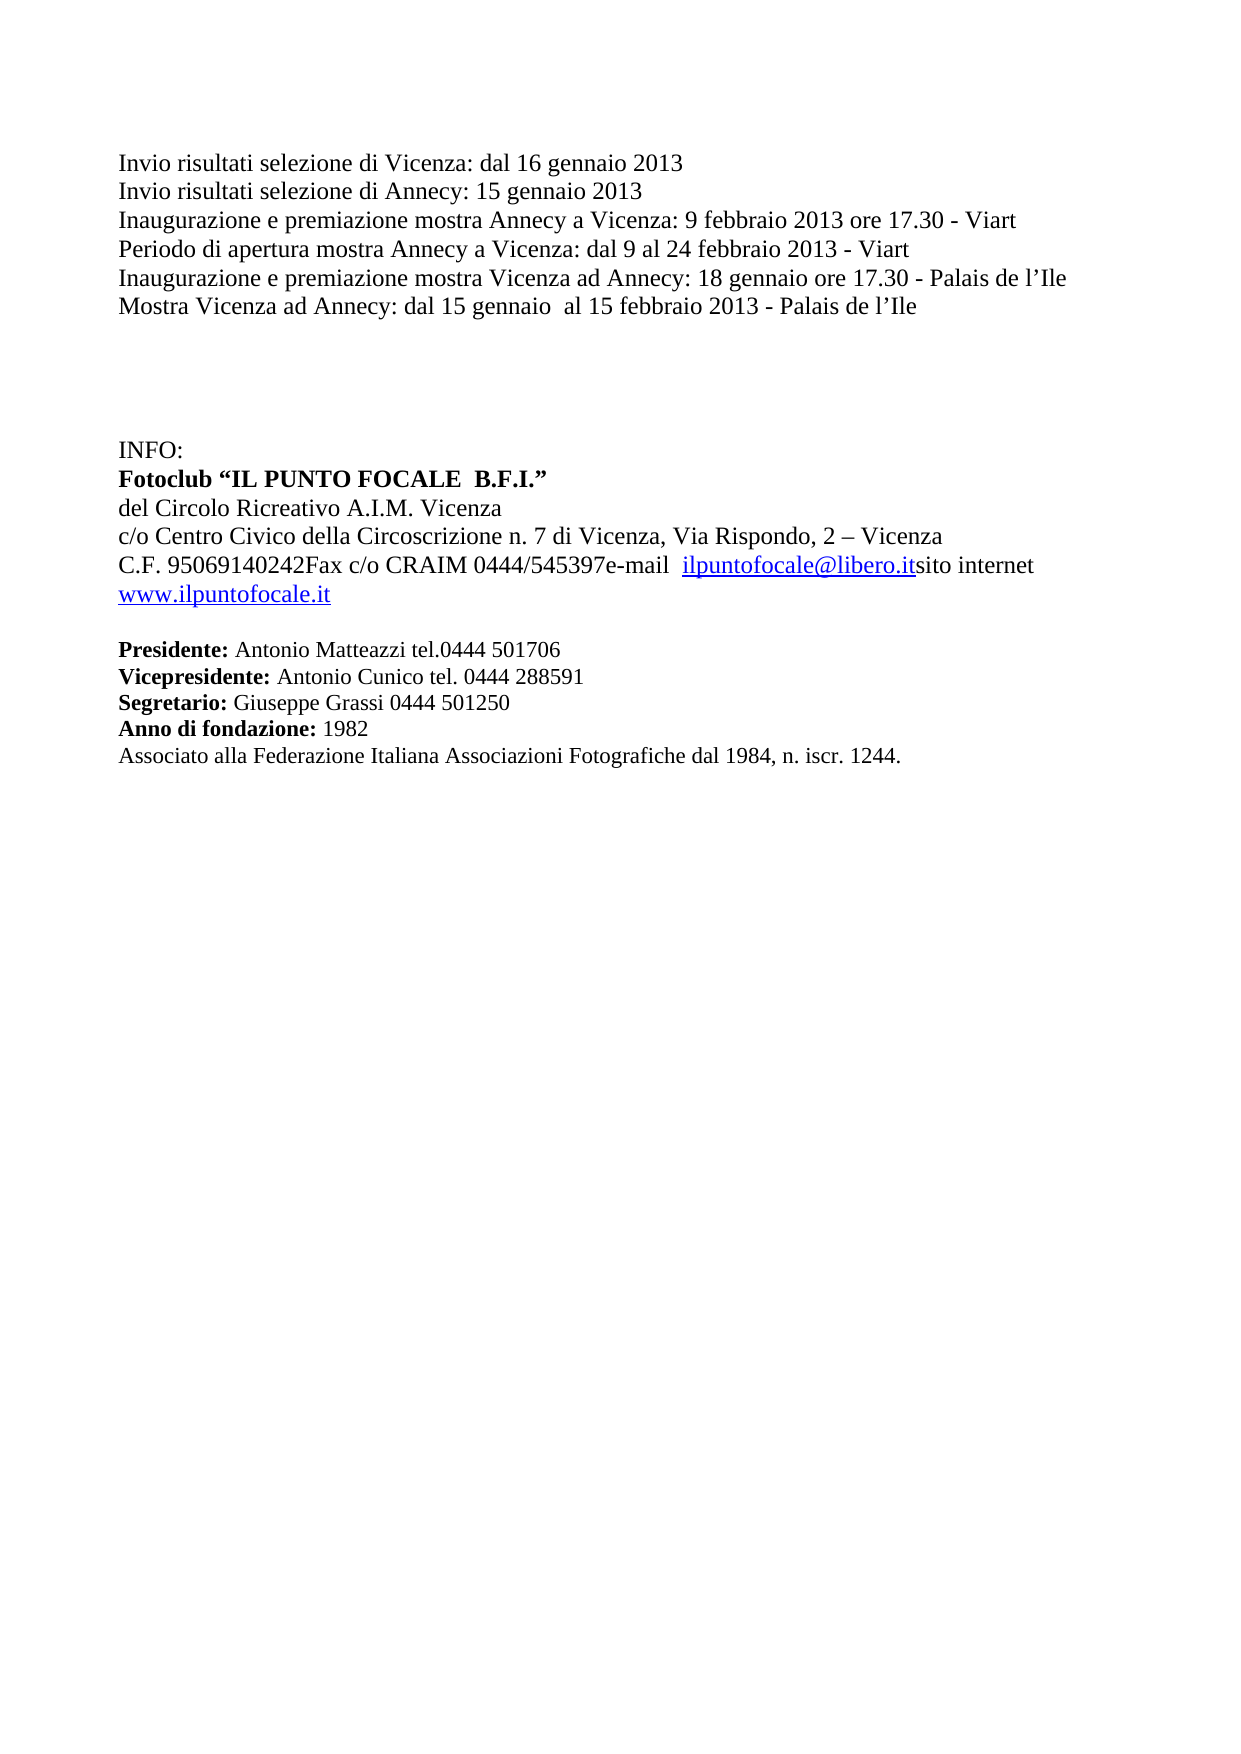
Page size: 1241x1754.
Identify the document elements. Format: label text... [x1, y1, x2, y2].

text c/o Centro Civico della Circoscrizione n. 7 di Vicenza, Via Rispondo, 2 – Vicenza [118, 521, 1122, 550]
text Anno di fondazione: 1982 [118, 715, 1122, 742]
text Fotoclub “IL PUNTO FOCALE B.F.I.” [118, 464, 1122, 493]
text Associato alla Federazione Italiana Associazioni Fotografiche dal 1984, n. iscr. 1244. [118, 742, 1122, 768]
text del Circolo Ricreativo A.I.M. Vicenza [118, 493, 1122, 521]
text C.F. 95069140242Fax c/o CRAIM 0444/545397e-mail ilpuntofocale@libero.itsito internet www.ilpuntofocale.it [118, 550, 1122, 608]
text Vicepresidente: Antonio Cunico tel. 0444 288591 [118, 663, 1122, 689]
text Segretario: Giuseppe Grassi 0444 501250 [118, 689, 1122, 715]
text Presidente: Antonio Matteazzi tel.0444 501706 [118, 636, 1122, 663]
text Invio risultati selezione di Vicenza: dal 16 gennaio 2013 [118, 148, 1122, 176]
text INFO: [118, 435, 1122, 464]
text Inaugurazione e premiazione mostra Annecy a Vicenza: 9 febbraio 2013 ore 17.30 - Viart [118, 205, 1122, 234]
text Invio risultati selezione di Annecy: 15 gennaio 2013 [118, 176, 1122, 205]
text Periodo di apertura mostra Annecy a Vicenza: dal 9 al 24 febbraio 2013 - Viart [118, 234, 1122, 263]
text Inaugurazione e premiazione mostra Vicenza ad Annecy: 18 gennaio ore 17.30 - Palais de l’Ile [118, 263, 1122, 291]
text Mostra Vicenza ad Annecy: dal 15 gennaio al 15 febbraio 2013 - Palais de l’Ile [118, 291, 1122, 320]
